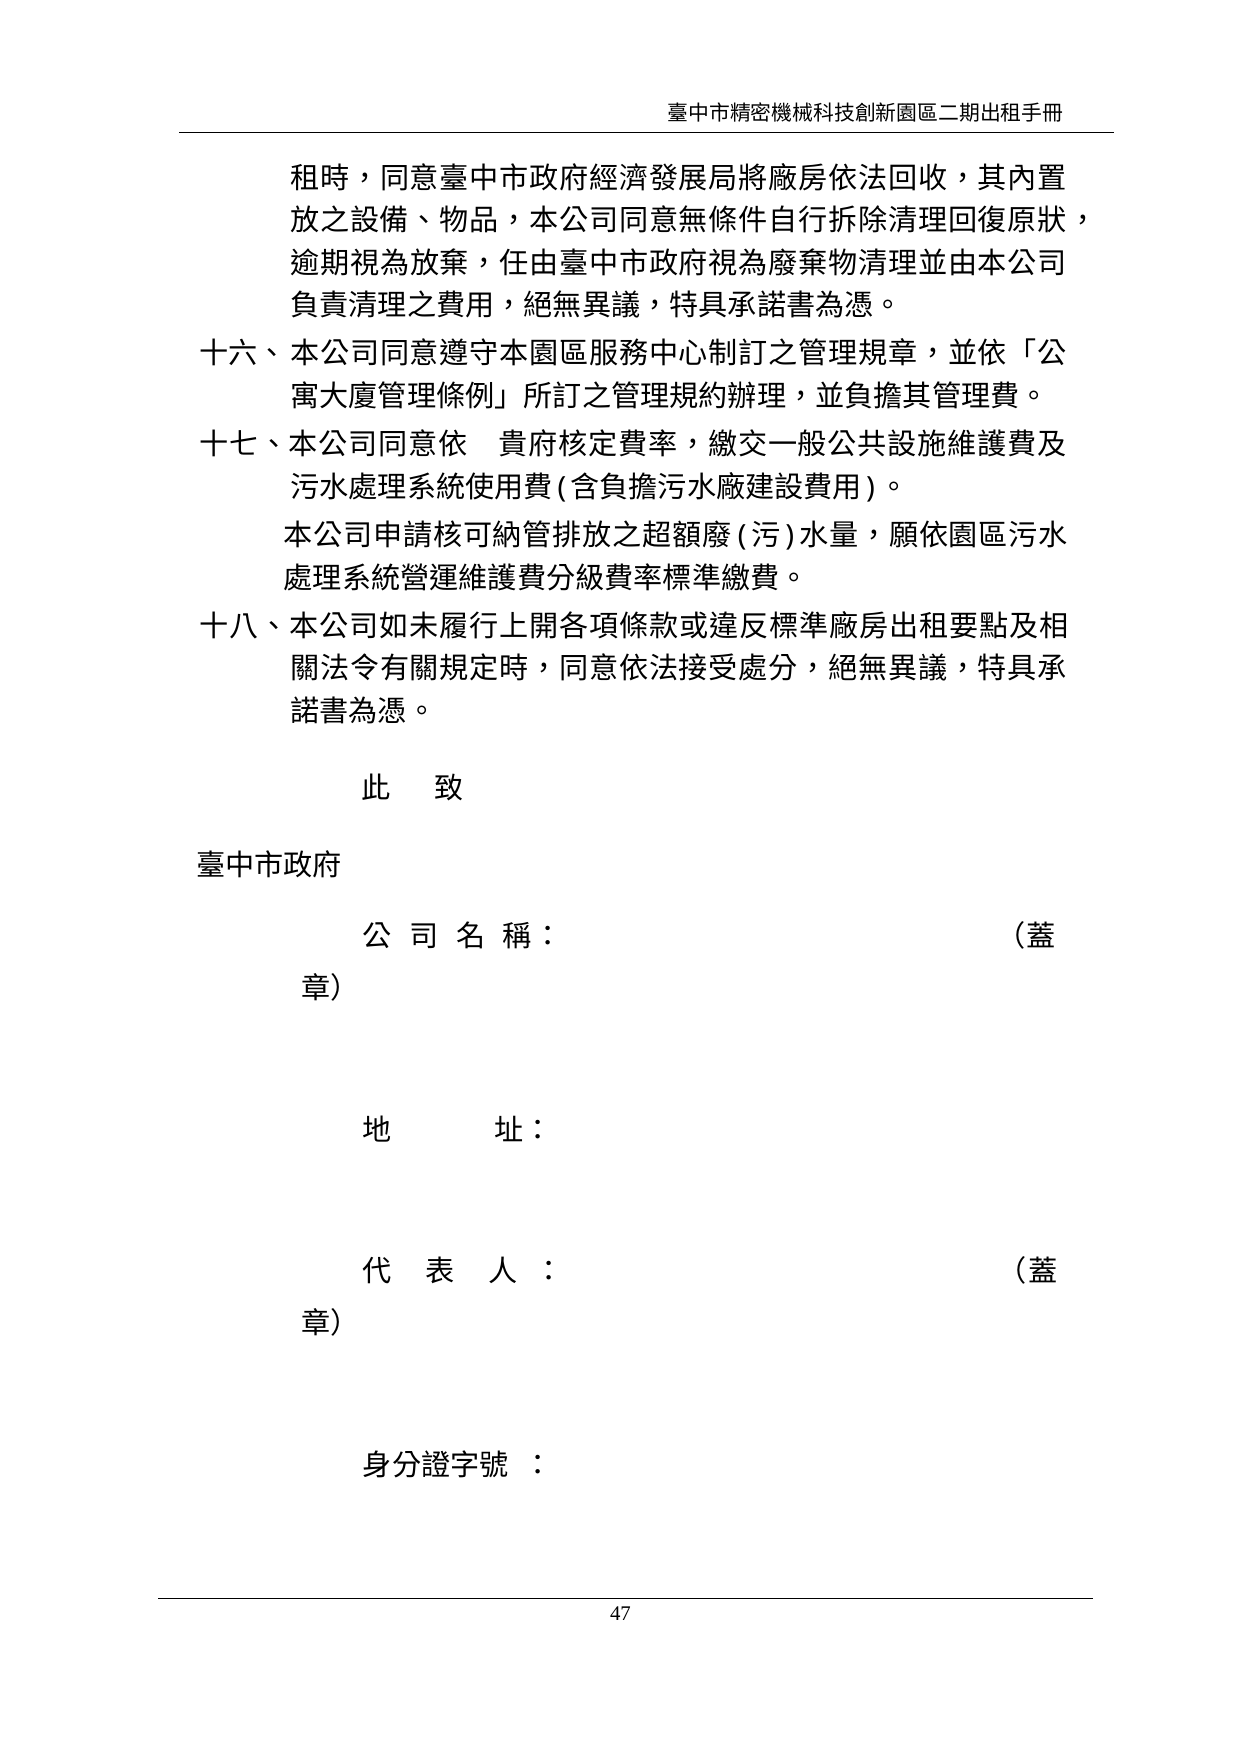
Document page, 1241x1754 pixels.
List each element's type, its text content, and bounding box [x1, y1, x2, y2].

text 代 表 人 ： （蓋章） [301, 1238, 1059, 1342]
text 十八、本公司如未履行上開各項條款或違反標準廠房出租要點及相關法令有關規定時，同意依法接受處分，絕無異議，特具承諾書為憑。 [199, 603, 1068, 730]
text 公 司 名 稱： （蓋章） [301, 903, 1059, 1007]
text 臺中市政府 [196, 832, 1029, 884]
text 此 致 [196, 755, 1029, 807]
text 十五、本公司如未履行前開各項條款或違反法令有關規定或放棄承租時，同意臺中市政府經濟發展局將廠房依法回收，其內置放之設備、物品，本公司同意無條件自行拆除清理回復原狀，逾期視為放棄，任由臺中市政府視為廢棄物清理並由本公司負責清理之費用，絕無異議，特具承諾書為憑。 [199, 154, 1068, 324]
text 身分證字號 ： [301, 1432, 1059, 1484]
text 十七、本公司同意依 貴府核定費率，繳交一般公共設施維護費及污水處理系統使用費(含負擔污水廠建設費用)。 [199, 421, 1068, 506]
text 地 址： [301, 1096, 1059, 1148]
text 十六、 本公司同意遵守本園區服務中心制訂之管理規章，並依「公寓大廈管理條例」所訂之管理規約辦理，並負擔其管理費。 [199, 330, 1068, 415]
text 本公司申請核可納管排放之超額廢(污)水量，願依園區污水處理系統營運維護費分級費率標準繳費。 [283, 512, 1068, 597]
